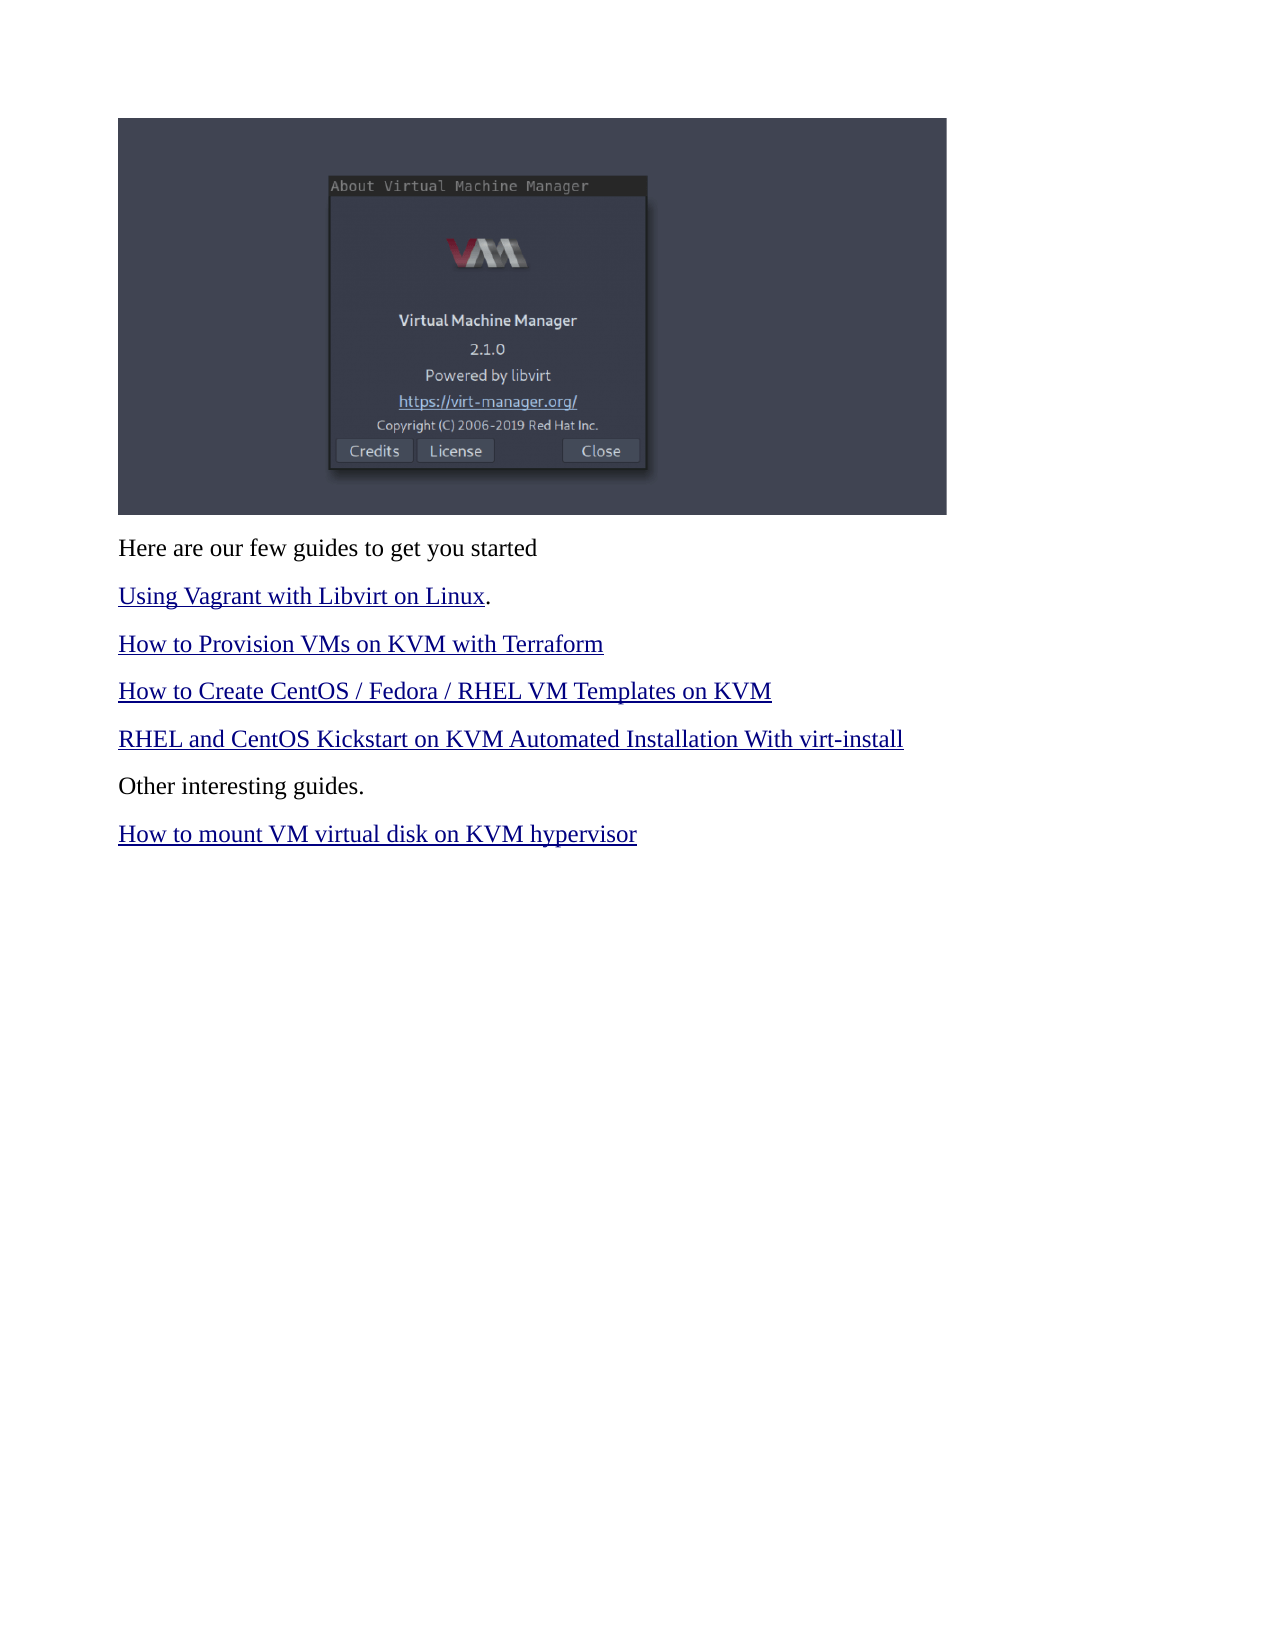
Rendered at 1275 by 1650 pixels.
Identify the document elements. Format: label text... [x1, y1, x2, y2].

text Using Vagrant with Libvirt on Linux. [118, 581, 1157, 610]
text RHEL and CentOS Kickstart on KVM Automated Installation With virt-install [118, 724, 1157, 753]
text Here are our few guides to get you started [118, 533, 1157, 562]
text How to Create CentOS / Fedora / RHEL VM Templates on KVM [118, 676, 1157, 705]
text Other interesting guides. [118, 771, 1157, 800]
picture [118, 118, 947, 515]
text How to Provision VMs on KVM with Terraform [118, 629, 1157, 657]
text How to mount VM virtual disk on KVM hypervisor [118, 819, 1157, 848]
